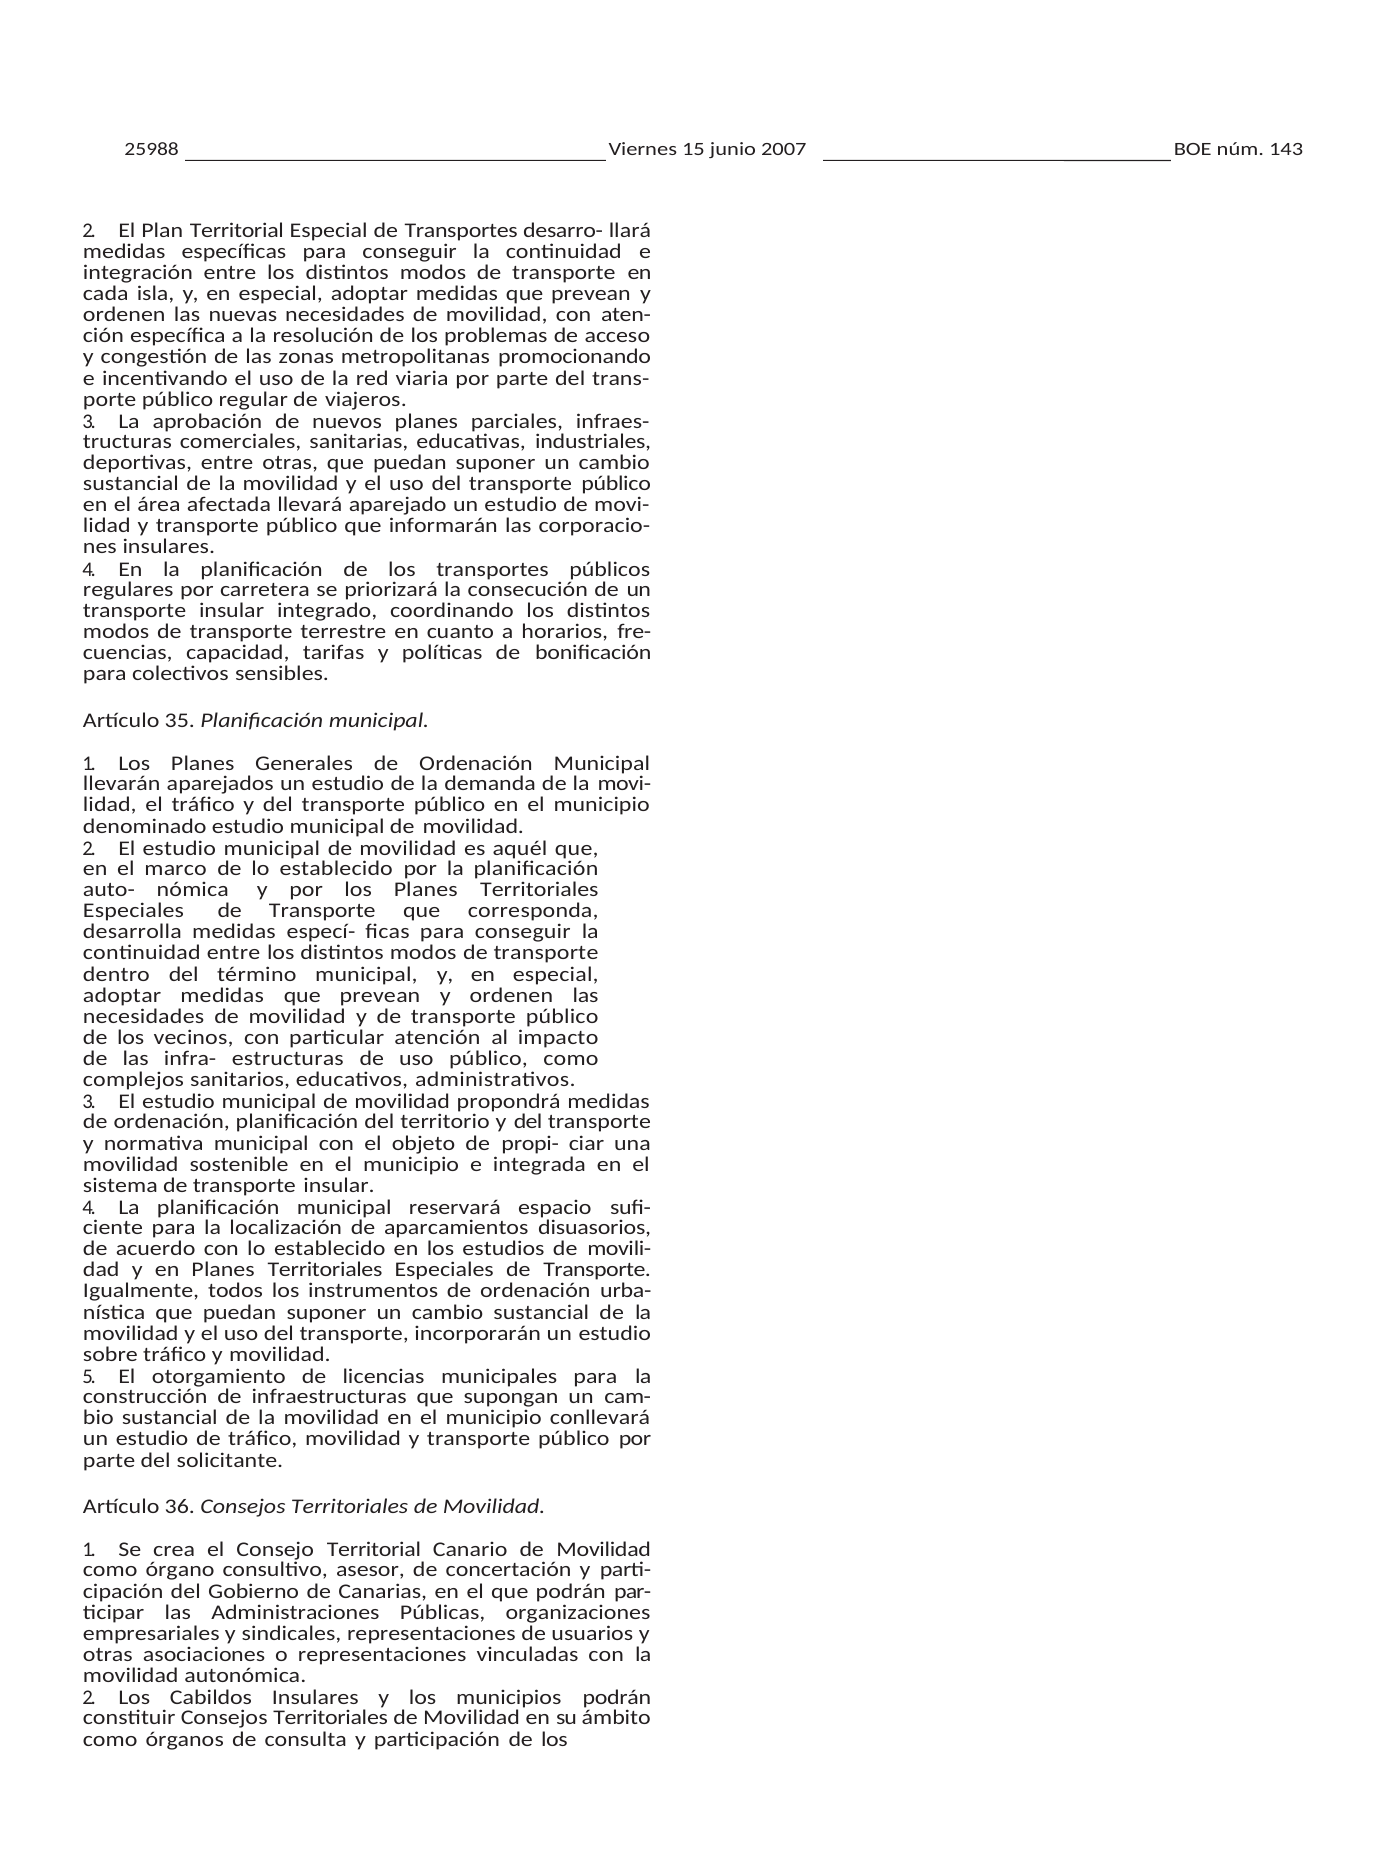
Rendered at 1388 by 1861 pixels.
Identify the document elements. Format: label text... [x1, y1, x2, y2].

list Los Planes Generales de Ordenación Municipal llevarán aparejados un estudio de la demanda de la movi- lidad, el tráfico y del transporte público en el municipio denominado estudio municipal de movilidad. [71, 754, 651, 838]
list En la planificación de los transportes públicos regulares por carretera se priorizará la consecución de un transporte insular integrado, coordinando los distintos modos de transporte terrestre en cuanto a horarios, fre- cuencias, capacidad, tarifas y políticas de bonificación para colectivos sensibles. [71, 559, 651, 686]
list El Plan Territorial Especial de Transportes desarro- llará medidas específicas para conseguir la continuidad e integración entre los distintos modos de transporte en cada isla, y, en especial, adoptar medidas que prevean y ordenen las nuevas necesidades de movilidad, con aten- ción específica a la resolución de los problemas de acceso y congestión de las zonas metropolitanas promocionando e incentivando el uso de la red viaria por parte del trans- porte público regular de viajeros. [71, 221, 651, 411]
list El estudio municipal de movilidad es aquél que, en el marco de lo establecido por la planificación auto- nómica y por los Planes Territoriales Especiales de Transporte que corresponda, desarrolla medidas especí- ficas para conseguir la continuidad entre los distintos modos de transporte dentro del término municipal, y, en especial, adoptar medidas que prevean y ordenen las necesidades de movilidad y de transporte público de los vecinos, con particular atención al impacto de las infra- estructuras de uso público, como complejos sanitarios, educativos, administrativos. [71, 838, 599, 1092]
list El otorgamiento de licencias municipales para la construcción de infraestructuras que supongan un cam- bio sustancial de la movilidad en el municipio conllevará un estudio de tráfico, movilidad y transporte público por parte del solicitante. [71, 1367, 651, 1472]
text Artículo 35. Planificación municipal. [83, 707, 651, 732]
list La aprobación de nuevos planes parciales, infraes- tructuras comerciales, sanitarias, educativas, industriales, deportivas, entre otras, que puedan suponer un cambio sustancial de la movilidad y el uso del transporte público en el área afectada llevará aparejado un estudio de movi- lidad y transporte público que informarán las corporacio- nes insulares. [71, 411, 651, 559]
list Se crea el Consejo Territorial Canario de Movilidad como órgano consultivo, asesor, de concertación y parti- cipación del Gobierno de Canarias, en el que podrán par- ticipar las Administraciones Públicas, organizaciones empresariales y sindicales, representaciones de usuarios y otras asociaciones o representaciones vinculadas con la movilidad autonómica. [71, 1540, 651, 1688]
list La planificación municipal reservará espacio sufi- ciente para la localización de aparcamientos disuasorios, de acuerdo con lo establecido en los estudios de movili- dad y en Planes Territoriales Especiales de Transporte. Igualmente, todos los instrumentos de ordenación urba- nística que puedan suponer un cambio sustancial de la movilidad y el uso del transporte, incorporarán un estudio sobre tráfico y movilidad. [71, 1197, 651, 1367]
list El estudio municipal de movilidad propondrá medidas de ordenación, planificación del territorio y del transporte y normativa municipal con el objeto de propi- ciar una movilidad sostenible en el municipio e integrada en el sistema de transporte insular. [71, 1092, 651, 1197]
text Artículo 36. Consejos Territoriales de Movilidad. [83, 1493, 651, 1519]
list Los Cabildos Insulares y los municipios podrán constituir Consejos Territoriales de Movilidad en su ámbito como órganos de consulta y participación de los [71, 1688, 651, 1751]
